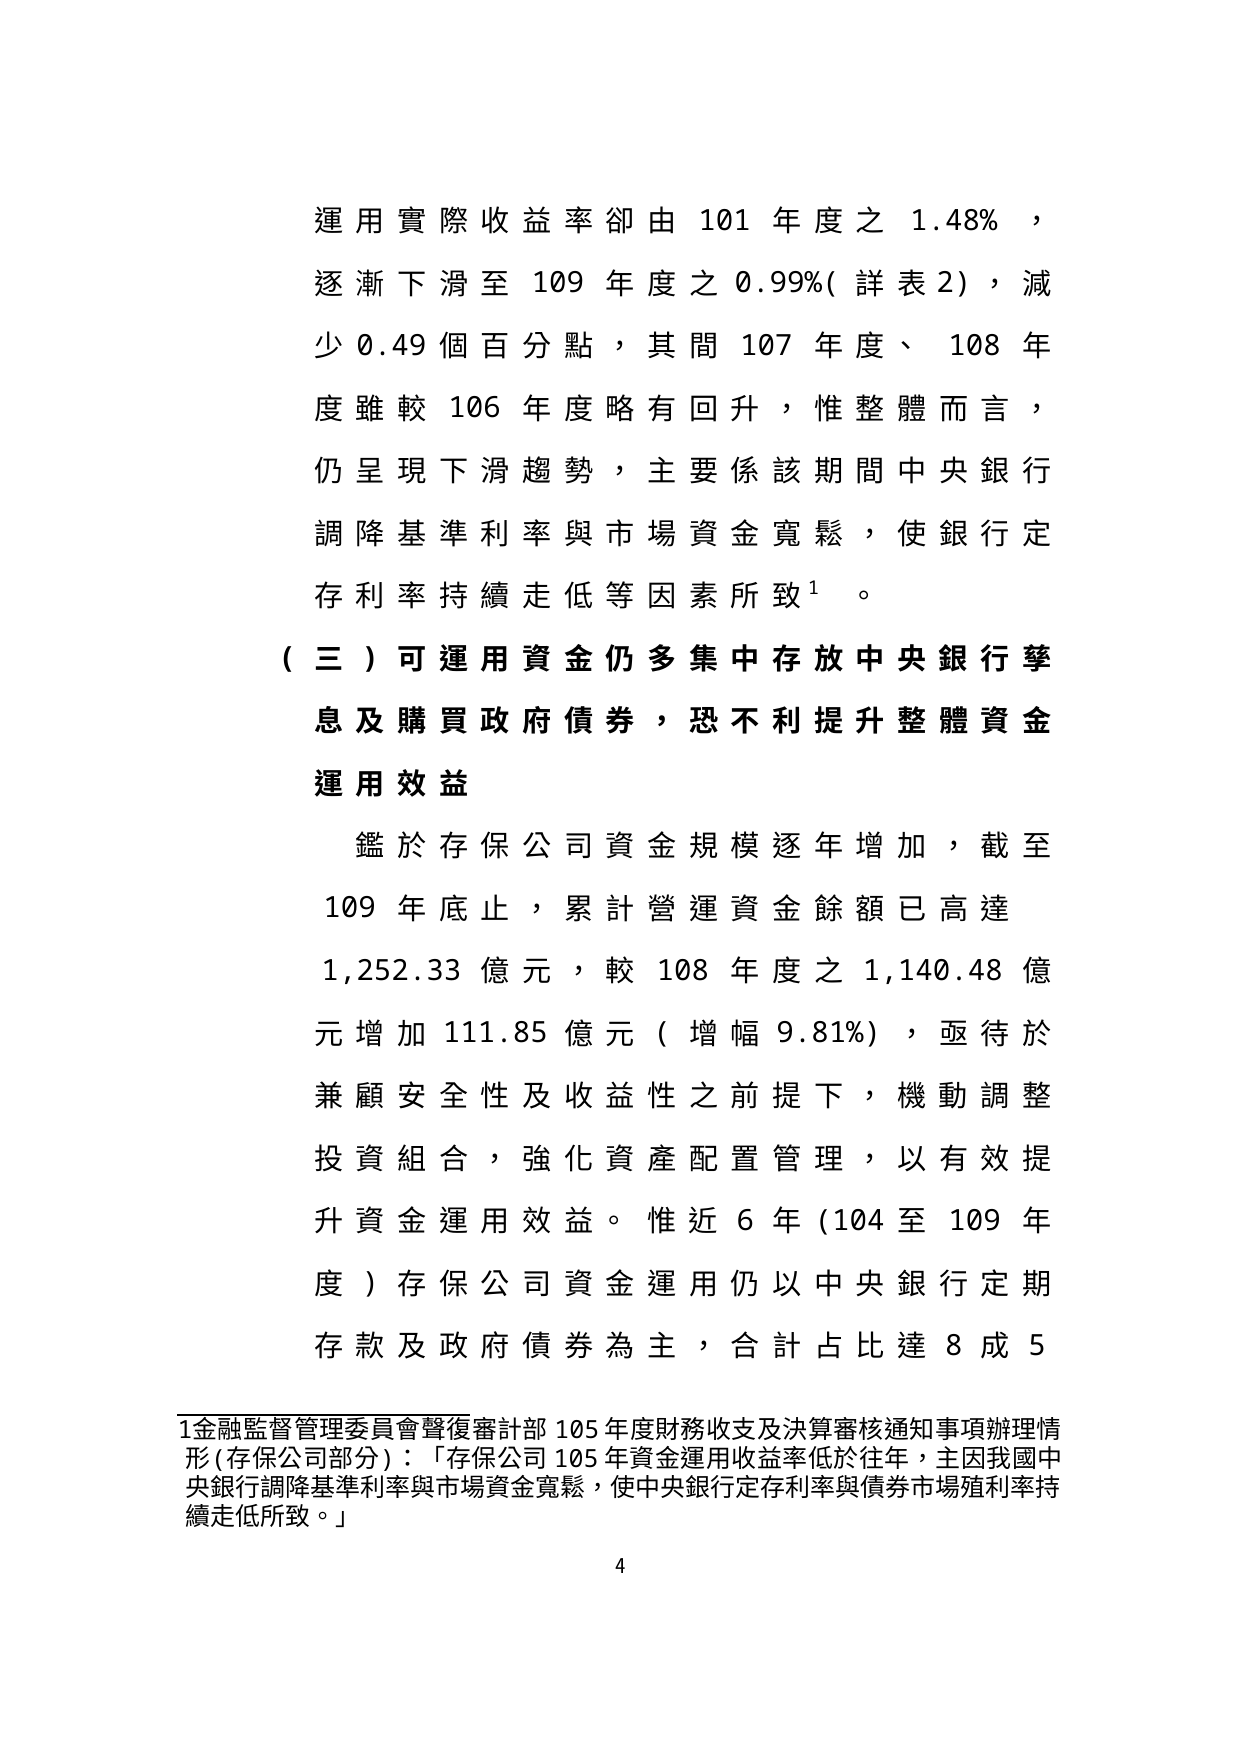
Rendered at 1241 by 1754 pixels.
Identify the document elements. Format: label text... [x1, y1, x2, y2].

text 金融監督管理委員會聲復審計部105年度財務收支及決算審核通知事項辦理情形(存保公司部分)：「存保公司105年資金運用收益率低於往年，主因我國中央銀行調降基準利率與市場資金寬鬆，使中央銀行定存利率與債券市場殖利率持續走低所致。」 [177, 1415, 1063, 1532]
text (三)可運用資金仍多集中存放中央銀行孳息及購買政府債券，恐不利提升整體資金運用效益 [242, 615, 1058, 802]
text 運用實際收益率卻由101年度之1.48%，逐漸下滑至109年度之0.99%(詳表2)，減少0.49個百分點，其間107年度、108年度雖較106年度略有回升，惟整體而言，仍呈現下滑趨勢，主要係該期間中央銀行調降基準利率與市場資金寬鬆，使銀行定存利率持續走低等因素所致。 [271, 177, 1058, 615]
text 鑑於存保公司資金規模逐年增加，截至109年底止，累計營運資金餘額已高達1,252.33億元，較108年度之1,140.48億元增加111.85億元(增幅9.81%)，亟待於兼顧安全性及收益性之前提下，機動調整投資組合，強化資產配置管理，以有效提升資金運用效益。惟近6年(104至109年度)存保公司資金運用仍以中央銀行定期存款及政府債券為主，合計占比達8成5 [271, 802, 1058, 1365]
